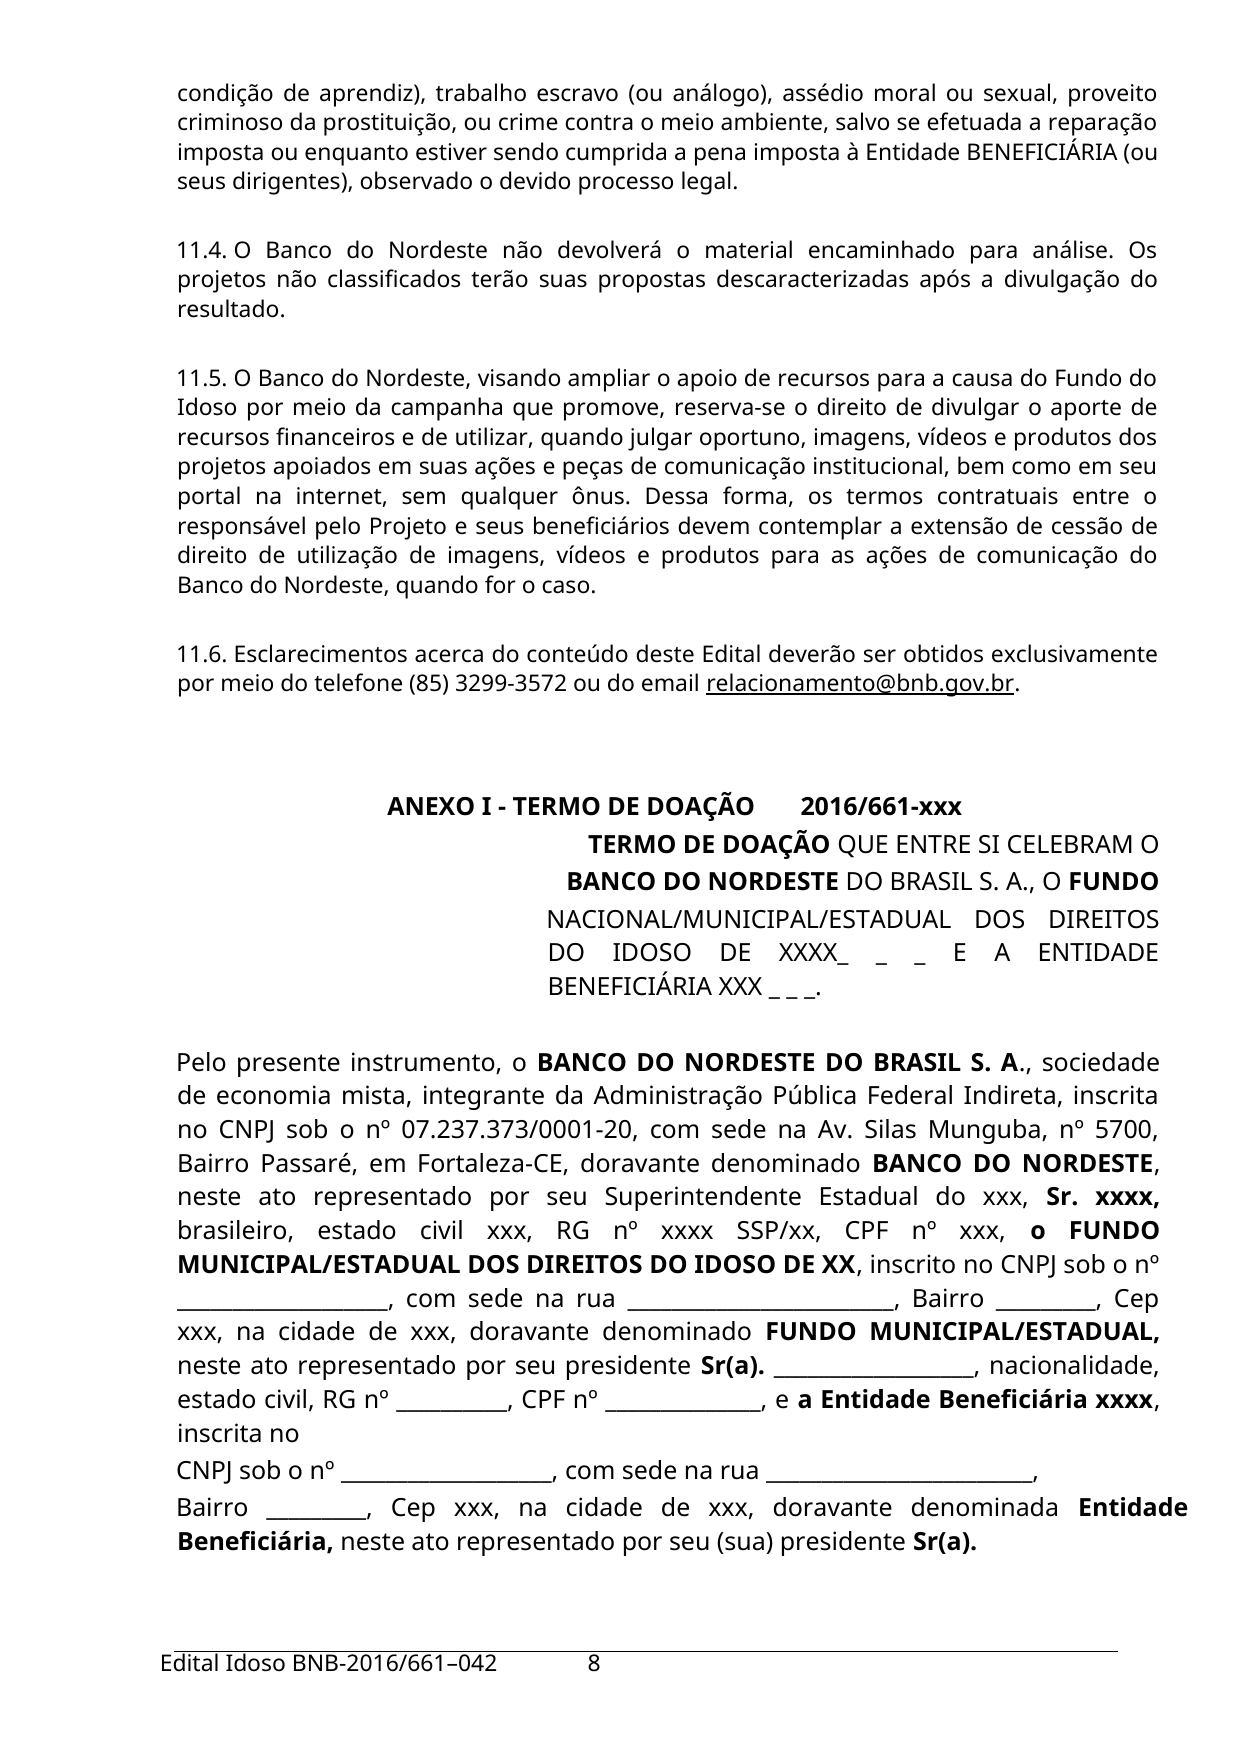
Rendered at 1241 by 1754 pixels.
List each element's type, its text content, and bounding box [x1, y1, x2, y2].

list O Banco do Nordeste, visando ampliar o apoio de recursos para a causa do Fundo do Idoso por meio da campanha que promove, reserva-se o direito de divulgar o aporte de recursos financeiros e de utilizar, quando julgar oportuno, imagens, vídeos e produtos dos projetos apoiados em suas ações e peças de comunicação institucional, bem como em seu portal na internet, sem qualquer ônus. Dessa forma, os termos contratuais entre o responsável pelo Projeto e seus beneficiários devem contemplar a extensão de cessão de direito de utilização de imagens, vídeos e produtos para as ações de comunicação do Banco do Nordeste, quando for o caso. [176, 363, 1159, 600]
text Bairro _________, Cep xxx, na cidade de xxx, doravante denominada Entidade Beneficiária, neste ato representado por seu (sua) presidente Sr(a). [176, 1490, 1188, 1557]
text Pelo presente instrumento, o BANCO DO NORDESTE DO BRASIL S. A., sociedade de economia mista, integrante da Administração Pública Federal Indireta, inscrita no CNPJ sob o nº 07.237.373/0001-20, com sede na Av. Silas Munguba, nº 5700, Bairro Passaré, em Fortaleza-CE, doravante denominado BANCO DO NORDESTE, neste ato representado por seu Superintendente Estadual do xxx, Sr. xxxx, brasileiro, estado civil xxx, RG nº xxxx SSP/xx, CPF nº xxx, o FUNDO MUNICIPAL/ESTADUAL DOS DIREITOS DO IDOSO DE XX, inscrito no CNPJ sob o nº ___________________, com sede na rua ________________________, Bairro _________, Cep xxx, na cidade de xxx, doravante denominado FUNDO MUNICIPAL/ESTADUAL, neste ato representado por seu presidente Sr(a). __________________, nacionalidade, estado civil, RG nº __________, CPF nº ______________, e a Entidade Beneficiária xxxx, inscrita no [176, 1044, 1160, 1449]
text CNPJ sob o nº ___________________, com sede na rua ________________________, [176, 1453, 1188, 1486]
text BANCO DO NORDESTE DO BRASIL S. A., O FUNDO [159, 864, 1159, 898]
subtitle ANEXO I - TERMO DE DOAÇÃO 2016/661-xxx [159, 788, 1190, 823]
list O Banco do Nordeste não devolverá o material encaminhado para análise. Os projetos não classificados terão suas propostas descaracterizadas após a divulgação do resultado. [176, 235, 1159, 324]
list Esclarecimentos acerca do conteúdo deste Edital deverão ser obtidos exclusivamente por meio do telefone (85) 3299-3572 ou do email relacionamento@bnb.gov.br. [176, 639, 1159, 698]
text TERMO DE DOAÇÃO QUE ENTRE SI CELEBRAM O [213, 826, 1160, 860]
text NACIONAL/MUNICIPAL/ESTADUAL DOS DIREITOS DO IDOSO DE XXXX_ _ _ E A ENTIDADE BENEFICIÁRIA XXX _ _ _. [546, 902, 1160, 1003]
list condição de aprendiz), trabalho escravo (ou análogo), assédio moral ou sexual, proveito criminoso da prostituição, ou crime contra o meio ambiente, salvo se efetuada a reparação imposta ou enquanto estiver sendo cumprida a pena imposta à Entidade BENEFICIÁRIA (ou seus dirigentes), observado o devido processo legal. [176, 78, 1159, 196]
